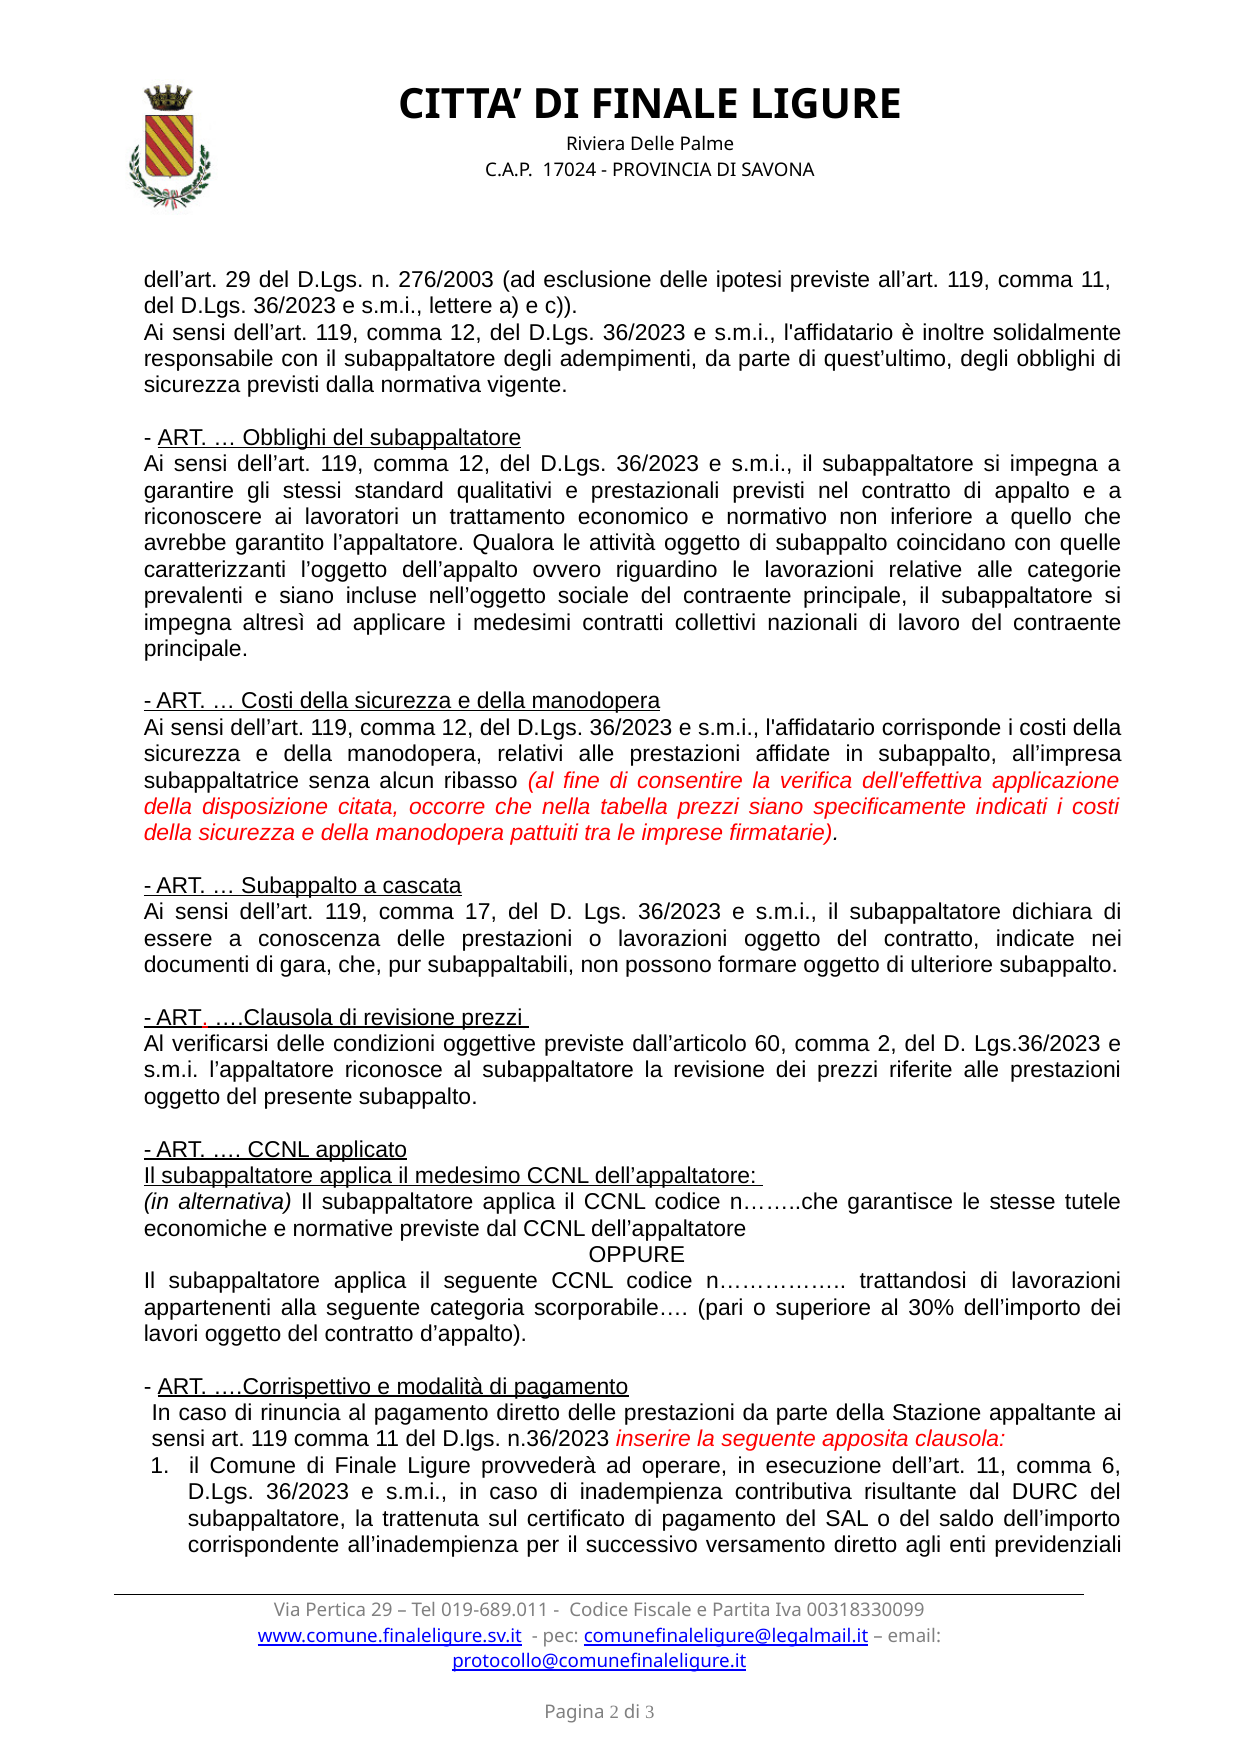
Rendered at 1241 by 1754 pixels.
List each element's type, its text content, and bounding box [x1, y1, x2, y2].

text Il subappaltatore applica il medesimo CCNL dell’appaltatore: [143, 1162, 1122, 1188]
text Ai sensi dell’art. 119, comma 17, del D. Lgs. 36/2023 e s.m.i., il subappaltatore dichiara di essere a conoscenza delle prestazioni o lavorazioni oggetto del contratto, indicate nei documenti di gara, che, pur subappaltabili, non possono formare oggetto di ulteriore subappalto. [143, 898, 1122, 977]
text In caso di rinuncia al pagamento diretto delle prestazioni da parte della Stazione appaltante ai sensi art. 119 comma 11 del D.lgs. n.36/2023 inserire la seguente apposita clausola: [151, 1399, 1122, 1452]
text Il subappaltatore applica il seguente CCNL codice n…………….. trattandosi di lavorazioni appartenenti alla seguente categoria scorporabile…. (pari o superiore al 30% dell’importo dei lavori oggetto del contratto d’appalto). [143, 1267, 1122, 1346]
text - ART. …. CCNL applicato [143, 1136, 1122, 1162]
list il Comune di Finale Ligure provvederà ad operare, in esecuzione dell’art. 11, comma 6, D.Lgs. 36/2023 e s.m.i., in caso di inadempienza contributiva risultante dal DURC del subappaltatore, la trattenuta sul certificato di pagamento del SAL o del saldo dell’importo corrispondente all’inadempienza per il successivo versamento diretto agli enti previdenziali [150, 1452, 1122, 1557]
text Ai sensi dell’art. 119, comma 12, del D.Lgs. 36/2023 e s.m.i., il subappaltatore si impegna a garantire gli stessi standard qualitativi e prestazionali previsti nel contratto di appalto e a riconoscere ai lavoratori un trattamento economico e normativo non inferiore a quello che avrebbe garantito l’appaltatore. Qualora le attività oggetto di subappalto coincidano con quelle caratterizzanti l’oggetto dell’appalto ovvero riguardino le lavorazioni relative alle categorie prevalenti e siano incluse nell’oggetto sociale del contraente principale, il subappaltatore si impegna altresì ad applicare i medesimi contratti collettivi nazionali di lavoro del contraente principale. [143, 450, 1122, 661]
picture [117, 79, 222, 218]
text - ART. ….Corrispettivo e modalità di pagamento [143, 1373, 1122, 1399]
text (in alternativa) Il subappaltatore applica il CCNL codice n……..che garantisce le stesse tutele economiche e normative previste dal CCNL dell’appaltatore [143, 1188, 1122, 1241]
text dell’art. 29 del D.Lgs. n. 276/2003 (ad esclusione delle ipotesi previste all’art. 119, comma 11, del D.Lgs. 36/2023 e s.m.i., lettere a) e c)). [143, 266, 1112, 318]
text - ART. ….Clausola di revisione prezzi [143, 1004, 1122, 1030]
text Al verificarsi delle condizioni oggettive previste dall’articolo 60, comma 2, del D. Lgs.36/2023 e s.m.i. l’appaltatore riconosce al subappaltatore la revisione dei prezzi riferite alle prestazioni oggetto del presente subappalto. [143, 1030, 1122, 1109]
text Ai sensi dell’art. 119, comma 12, del D.Lgs. 36/2023 e s.m.i., l'affidatario corrisponde i costi della sicurezza e della manodopera, relativi alle prestazioni affidate in subappalto, all’impresa subappaltatrice senza alcun ribasso (al fine di consentire la verifica dell'effettiva applicazione della disposizione citata, occorre che nella tabella prezzi siano specificamente indicati i costi della sicurezza e della manodopera pattuiti tra le imprese firmatarie). [143, 714, 1122, 846]
text Ai sensi dell’art. 119, comma 12, del D.Lgs. 36/2023 e s.m.i., l'affidatario è inoltre solidalmente responsabile con il subappaltatore degli adempimenti, da parte di quest’ultimo, degli obblighi di sicurezza previsti dalla normativa vigente. [143, 318, 1122, 398]
text - ART. … Costi della sicurezza e della manodopera [143, 687, 1122, 714]
text - ART. … Obblighi del subappaltatore [143, 424, 1122, 450]
text OPPURE [151, 1241, 1122, 1267]
text - ART. … Subappalto a cascata [143, 872, 1122, 898]
